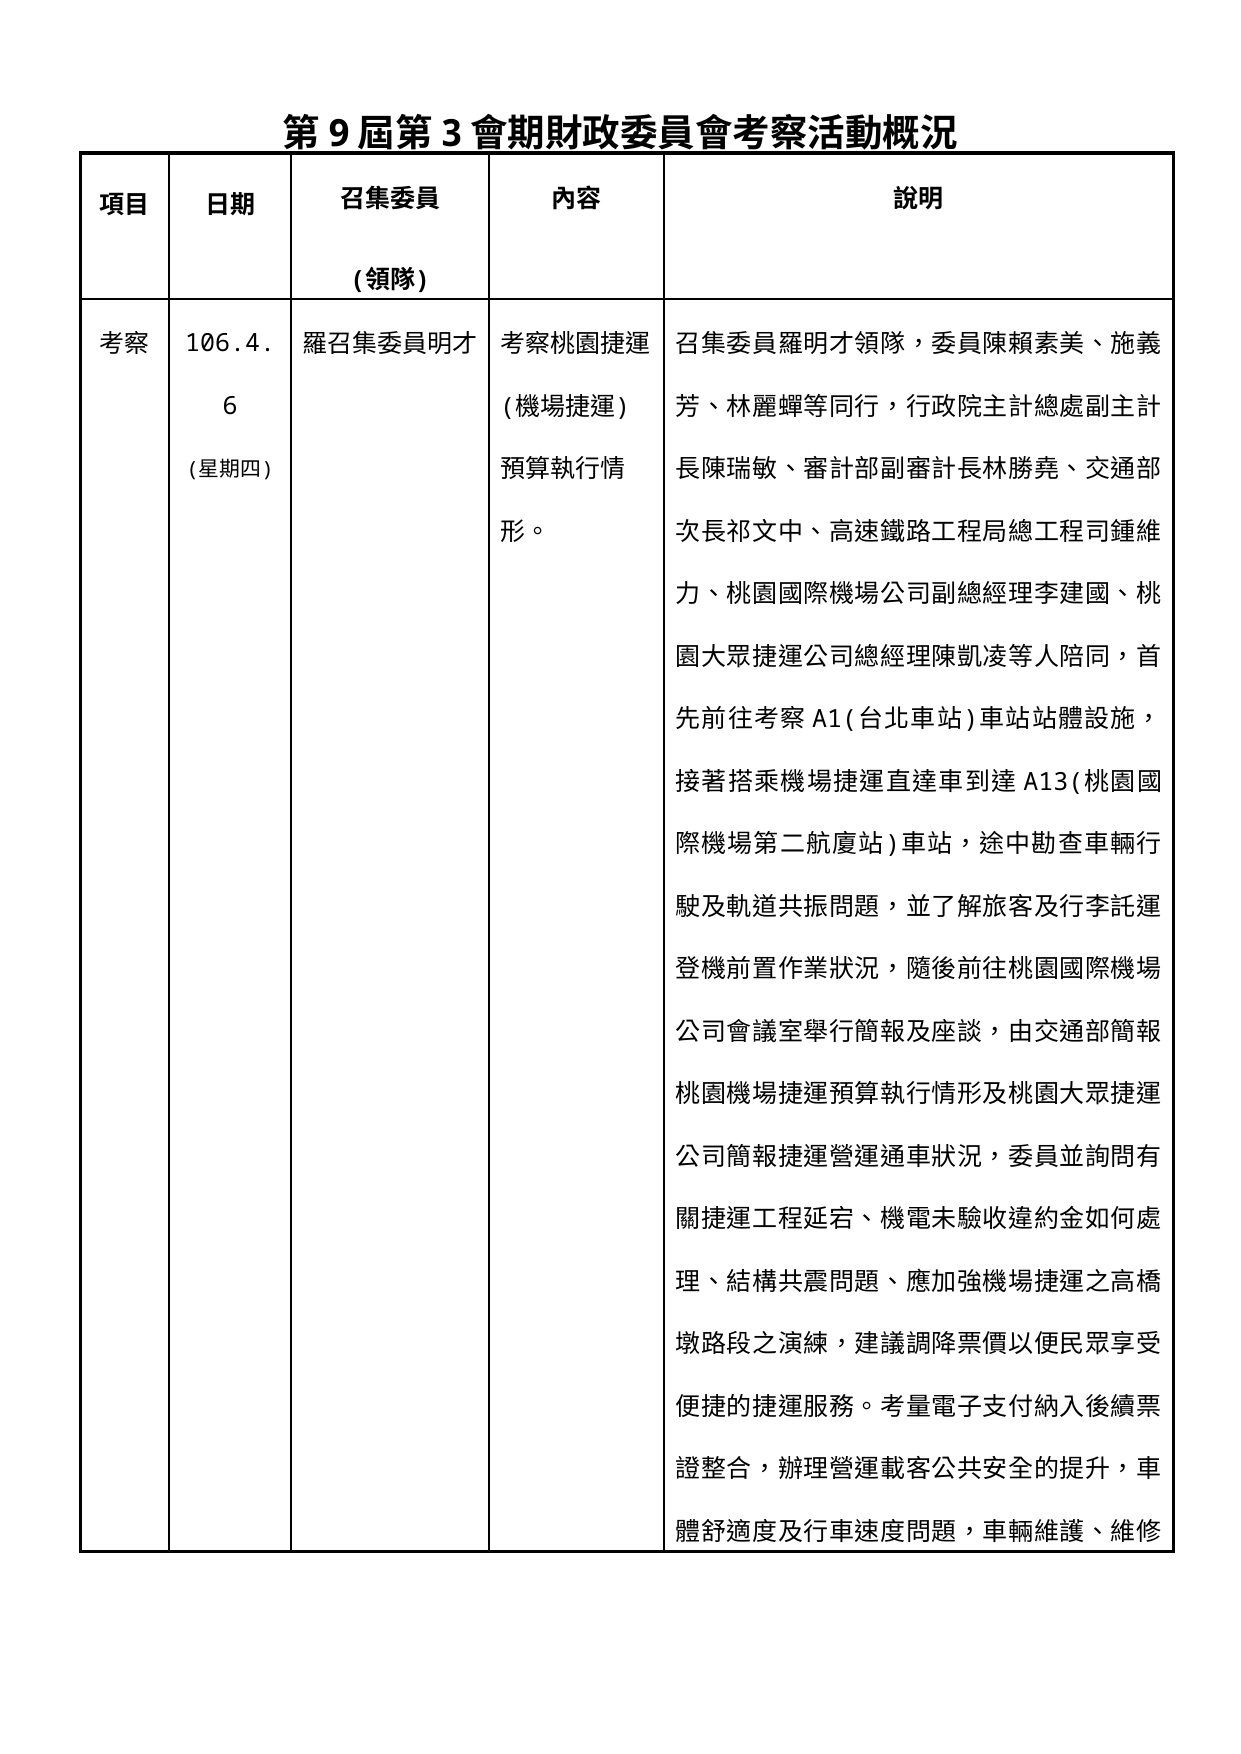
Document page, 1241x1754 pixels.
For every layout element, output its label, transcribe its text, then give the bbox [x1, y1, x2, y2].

table_header 說明 [665, 155, 1172, 298]
table_cell 召集委員羅明才領隊，委員陳賴素美、施義芳、林麗蟬等同行，行政院主計總處副主計長陳瑞敏、審計部副審計長林勝堯、交通部次長祁文中、高速鐵路工程局總工程司鍾維力、桃園國際機場公司副總經理李建國、桃園大眾捷運公司總經理陳凱凌等人陪同，首先前往考察A1(台北車站)車站站體設施，接著搭乘機場捷運直達車到達A13(桃園國際機場第二航廈站)車站，途中勘查車輛行駛及軌道共振問題，並了解旅客及行李託運登機前置作業狀況，隨後前往桃園國際機場公司會議室舉行簡報及座談，由交通部簡報桃園機場捷運預算執行情形及桃園大眾捷運公司簡報捷運營運通車狀況，委員並詢問有關捷運工程延宕、機電未驗收違約金如何處理、結構共震問題、應加強機場捷運之高橋墩路段之演練，建議調降票價以便民眾享受便捷的捷運服務。考量電子支付納入後續票證整合，辦理營運載客公共安全的提升，車體舒適度及行車速度問題，車輛維護、維修 [665, 300, 1172, 1550]
table_cell 考察 [82, 300, 168, 1550]
table_cell 106.4.6 (星期四) [170, 300, 290, 1550]
table_cell 羅召集委員明才 [292, 300, 488, 1550]
table_cell 考察桃園捷運(機場捷運)預算執行情形。 [490, 300, 663, 1550]
table_header 召集委員 (領隊) [292, 155, 488, 298]
table_header 內容 [490, 155, 663, 298]
table_header 項目 [82, 155, 168, 298]
text 第9屆第3會期財政委員會考察活動概況 [187, 89, 1053, 151]
table_header 日期 [170, 155, 290, 298]
